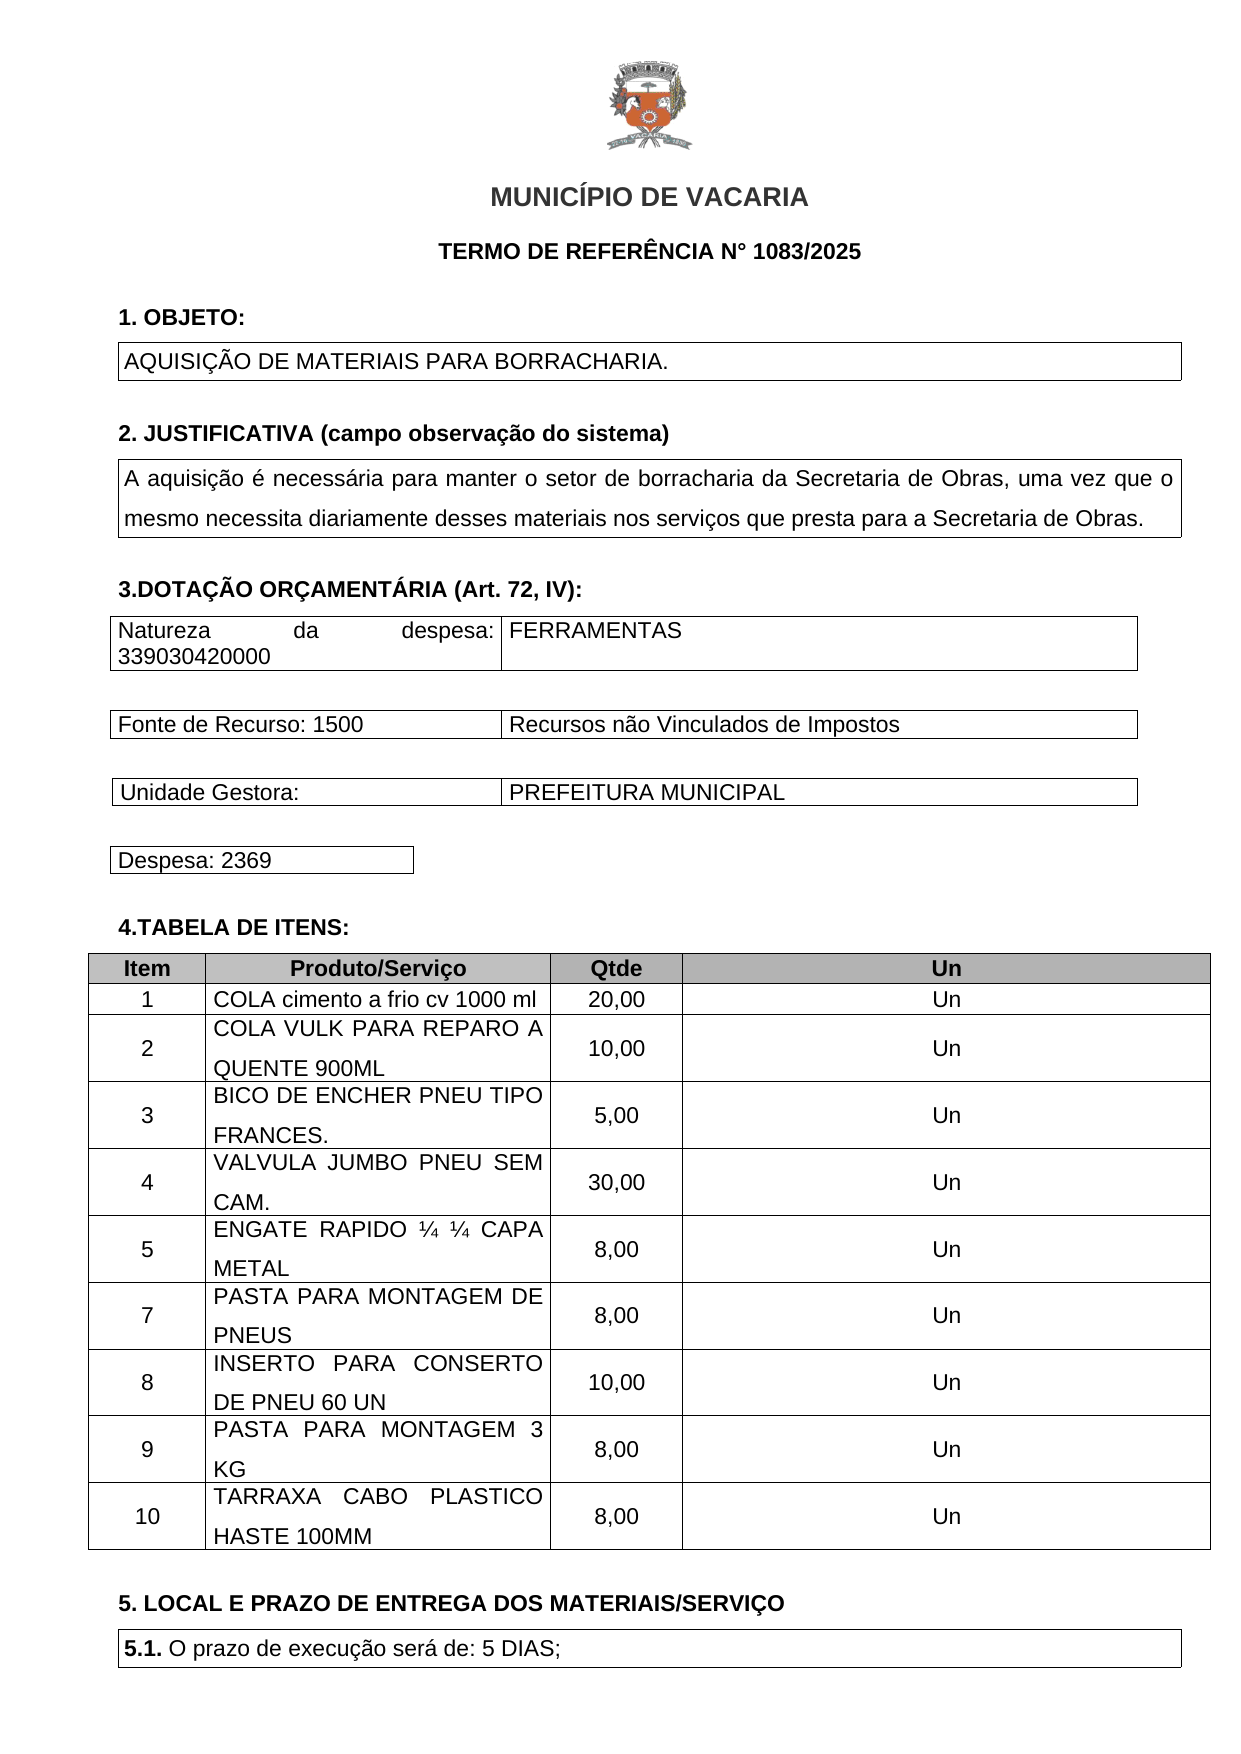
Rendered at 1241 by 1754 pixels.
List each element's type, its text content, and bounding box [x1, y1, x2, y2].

table_header Recursos não Vinculados de Impostos [502, 711, 1137, 737]
table_cell 10,00 [551, 1015, 682, 1081]
table_header AQUISIÇÃO DE MATERIAIS PARA BORRACHARIA. [119, 343, 1181, 380]
table_cell 5,00 [551, 1082, 682, 1148]
table_cell Un [683, 1483, 1210, 1549]
table_cell BICO DE ENCHER PNEU TIPO FRANCES. [206, 1082, 550, 1148]
list 5. LOCAL E PRAZO DE ENTREGA DOS MATERIAIS/SERVIÇO [118, 1590, 1181, 1616]
table_header Natureza da despesa: 339030420000 [111, 617, 501, 669]
list 2. JUSTIFICATIVA (campo observação do sistema) [118, 420, 1181, 446]
table_cell 7 [89, 1283, 205, 1348]
table_cell 4 [89, 1149, 205, 1215]
table_cell Un [683, 1149, 1210, 1215]
table_cell COLA VULK PARA REPARO A QUENTE 900ML [206, 1015, 550, 1081]
table_cell Un [683, 1283, 1210, 1348]
table_cell Un [683, 1082, 1210, 1148]
table_cell INSERTO PARA CONSERTO DE PNEU 60 UN [206, 1350, 550, 1415]
picture [606, 60, 693, 150]
table_cell 9 [89, 1416, 205, 1482]
table_header Item [89, 954, 205, 983]
table_cell 10 [89, 1483, 205, 1549]
table_cell TARRAXA CABO PLASTICO HASTE 100MM [206, 1483, 550, 1549]
table_header Fonte de Recurso: 1500 [111, 711, 501, 737]
table_cell VALVULA JUMBO PNEU SEM CAM. [206, 1149, 550, 1215]
table_cell Un [683, 984, 1210, 1014]
table_cell 5 [89, 1216, 205, 1282]
table_header Produto/Serviço [206, 954, 550, 983]
list 4.TABELA DE ITENS: [118, 914, 1181, 940]
table_header FERRAMENTAS [502, 617, 1137, 669]
table_header Qtde [551, 954, 682, 983]
table_cell Un [683, 1416, 1210, 1482]
table_cell 8,00 [551, 1483, 682, 1549]
table_cell 8,00 [551, 1216, 682, 1282]
table_cell 20,00 [551, 984, 682, 1014]
table_cell 10,00 [551, 1350, 682, 1415]
table_header Despesa: 2369 [111, 847, 413, 873]
table_header Unidade Gestora: [113, 779, 501, 805]
table_header 5.1. O prazo de execução será de: 5 DIAS; [119, 1630, 1181, 1667]
table_cell PASTA PARA MONTAGEM DE PNEUS [206, 1283, 550, 1348]
table_cell 8,00 [551, 1283, 682, 1348]
table_cell 8 [89, 1350, 205, 1415]
table_header A aquisição é necessária para manter o setor de borracharia da Secretaria de Obras, uma vez que o mesmo necessita diariamente desses materiais nos serviços que presta para a Secretaria de Obras. [119, 460, 1181, 537]
text 1. OBJETO: [118, 303, 1181, 330]
table_cell 30,00 [551, 1149, 682, 1215]
table_header Un [683, 954, 1210, 983]
table_cell 3 [89, 1082, 205, 1148]
table_cell Un [683, 1216, 1210, 1282]
table_cell PASTA PARA MONTAGEM 3 KG [206, 1416, 550, 1482]
table_cell Un [683, 1350, 1210, 1415]
table_cell 2 [89, 1015, 205, 1081]
table_cell Un [683, 1015, 1210, 1081]
table_cell 1 [89, 984, 205, 1014]
table_header PREFEITURA MUNICIPAL [502, 779, 1137, 805]
list 3.DOTAÇÃO ORÇAMENTÁRIA (Art. 72, IV): [118, 576, 1181, 603]
table_cell COLA cimento a frio cv 1000 ml [206, 984, 550, 1014]
table_cell 8,00 [551, 1416, 682, 1482]
table_cell ENGATE RAPIDO ¼ ¼ CAPA METAL [206, 1216, 550, 1282]
text TERMO DE REFERÊNCIA N° 1083/2025 [118, 238, 1181, 264]
